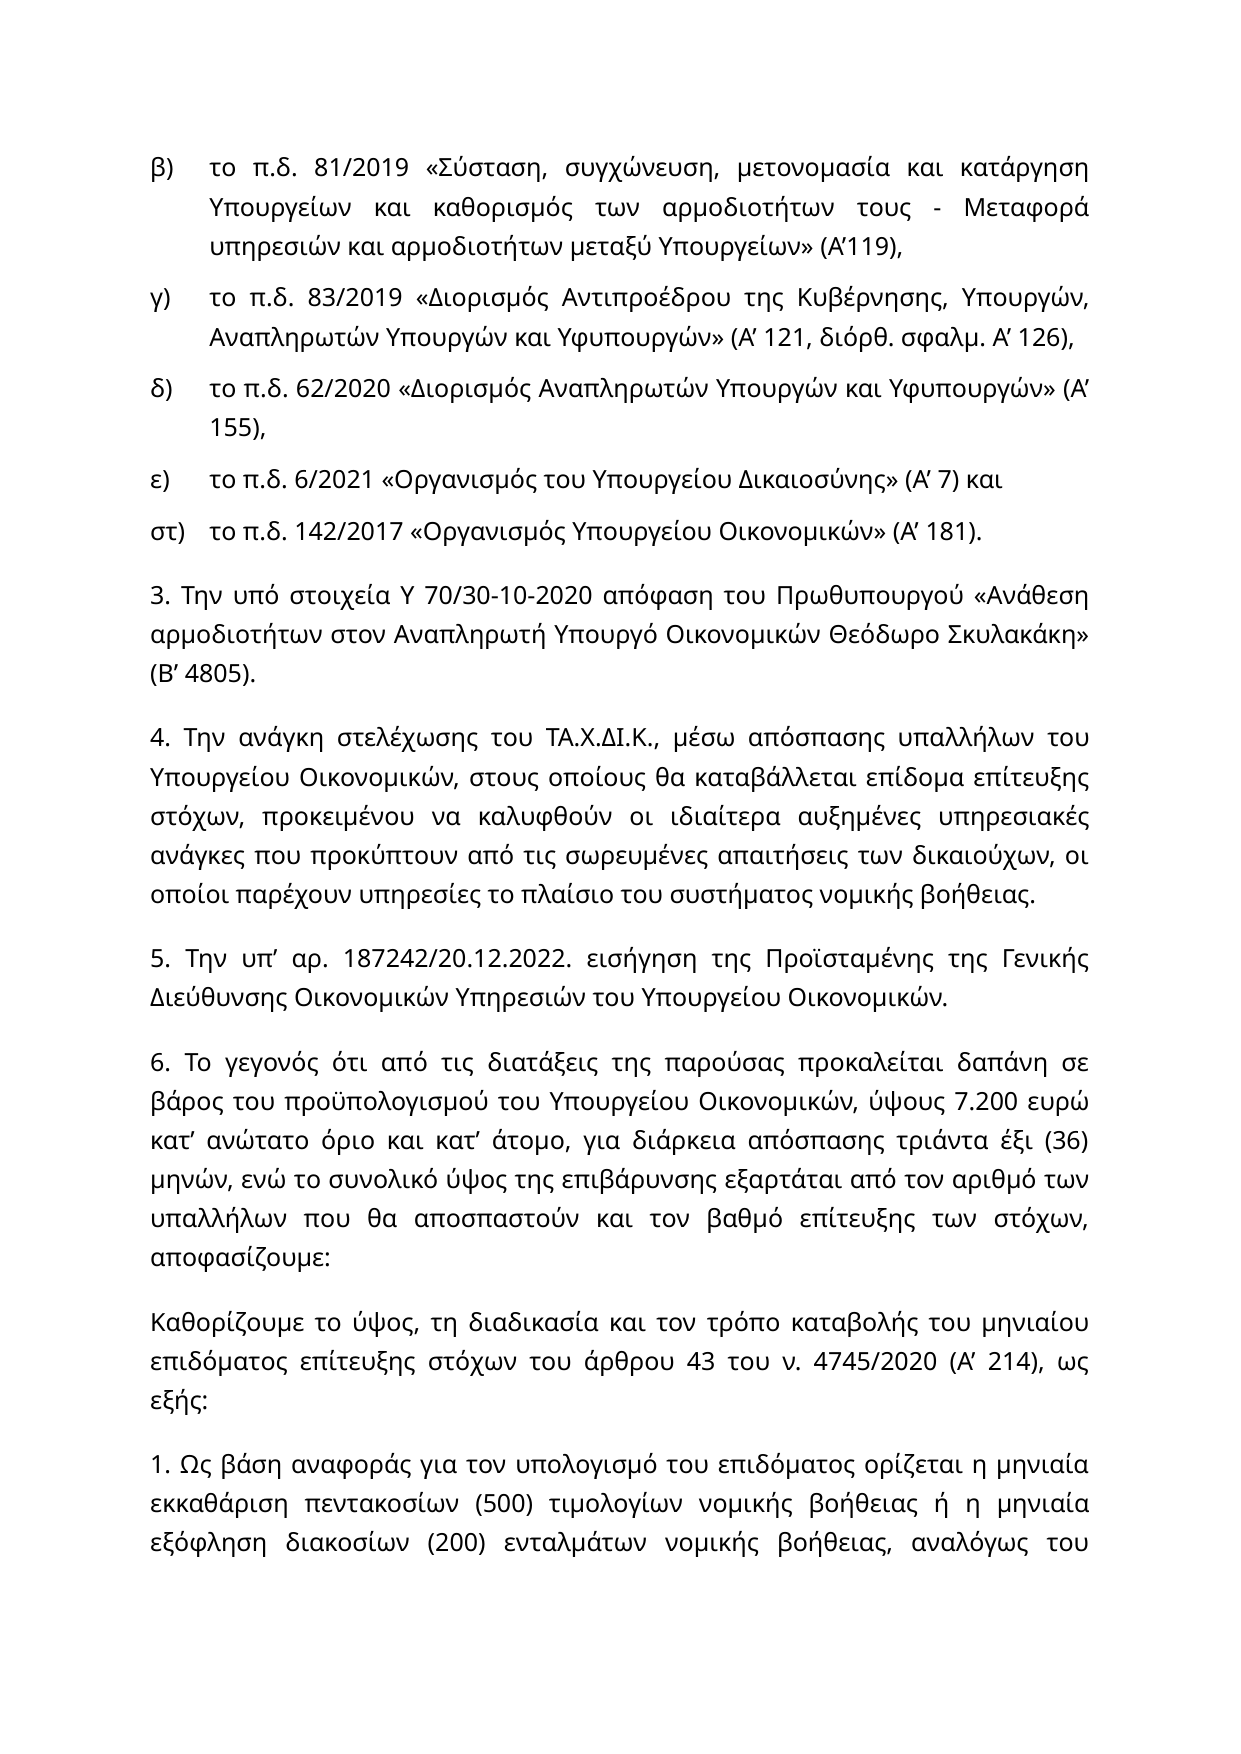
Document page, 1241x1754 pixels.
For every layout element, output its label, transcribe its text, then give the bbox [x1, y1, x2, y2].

text 3. Την υπό στοιχεία Υ 70/30-10-2020 απόφαση του Πρωθυπουργού «Ανάθεση αρμοδιοτήτων στον Αναπληρωτή Υπουργό Οικονομικών Θεόδωρο Σκυλακάκη» (Β’ 4805). [150, 577, 1090, 690]
text Καθορίζουμε το ύψος, τη διαδικασία και τον τρόπο καταβολής του μηνιαίου επιδόματος επίτευξης στόχων του άρθρου 43 του ν. 4745/2020 (Α’ 214), ως εξής: [150, 1304, 1090, 1417]
list γ) το π.δ. 83/2019 «Διορισμός Αντιπροέδρου της Κυβέρνησης, Υπουργών, Αναπληρωτών Υπουργών και Υφυπουργών» (Α’ 121, διόρθ. σφαλμ. Α’ 126), [150, 280, 1090, 353]
list στ) το π.δ. 142/2017 «Οργανισμός Υπουργείου Οικονομικών» (Α’ 181). [150, 513, 1090, 547]
text 4. Την ανάγκη στελέχωσης του ΤΑ.Χ.ΔΙ.Κ., μέσω απόσπασης υπαλλήλων του Υπουργείου Οικονομικών, στους οποίους θα καταβάλλεται επίδομα επίτευξης στόχων, προκειμένου να καλυφθούν οι ιδιαίτερα αυξημένες υπηρεσιακές ανάγκες που προκύπτουν από τις σωρευμένες απαιτήσεις των δικαιούχων, οι οποίοι παρέχουν υπηρεσίες το πλαίσιο του συστήματος νομικής βοήθειας. [150, 720, 1090, 911]
text 5. Την υπ’ αρ. 187242/20.12.2022. εισήγηση της Προϊσταμένης της Γενικής Διεύθυνσης Οικονομικών Υπηρεσιών του Υπουργείου Οικονομικών. [150, 941, 1090, 1014]
list δ) το π.δ. 62/2020 «Διορισμός Αναπληρωτών Υπουργών και Υφυπουργών» (Α’ 155), [150, 371, 1090, 444]
text 1. Ως βάση αναφοράς για τον υπολογισμό του επιδόματος ορίζεται η μηνιαία εκκαθάριση πεντακοσίων (500) τιμολογίων νομικής βοήθειας ή η μηνιαία εξόφληση διακοσίων (200) ενταλμάτων νομικής βοήθειας, αναλόγως του [150, 1447, 1090, 1559]
list β) το π.δ. 81/2019 «Σύσταση, συγχώνευση, μετονομασία και κατάργηση Υπουργείων και καθορισμός των αρμοδιοτήτων τους - Μεταφορά υπηρεσιών και αρμοδιοτήτων μεταξύ Υπουργείων» (Α’119), [150, 150, 1090, 262]
list ε) το π.δ. 6/2021 «Οργανισμός του Υπουργείου Δικαιοσύνης» (Α’ 7) και [150, 462, 1090, 496]
text 6. Το γεγονός ότι από τις διατάξεις της παρούσας προκαλείται δαπάνη σε βάρος του προϋπολογισμού του Υπουργείου Οικονομικών, ύψους 7.200 ευρώ κατ’ ανώτατο όριο και κατ’ άτομο, για διάρκεια απόσπασης τριάντα έξι (36) μηνών, ενώ το συνολικό ύψος της επιβάρυνσης εξαρτάται από τον αριθμό των υπαλλήλων που θα αποσπαστούν και τον βαθμό επίτευξης των στόχων, αποφασίζουμε: [150, 1044, 1090, 1274]
